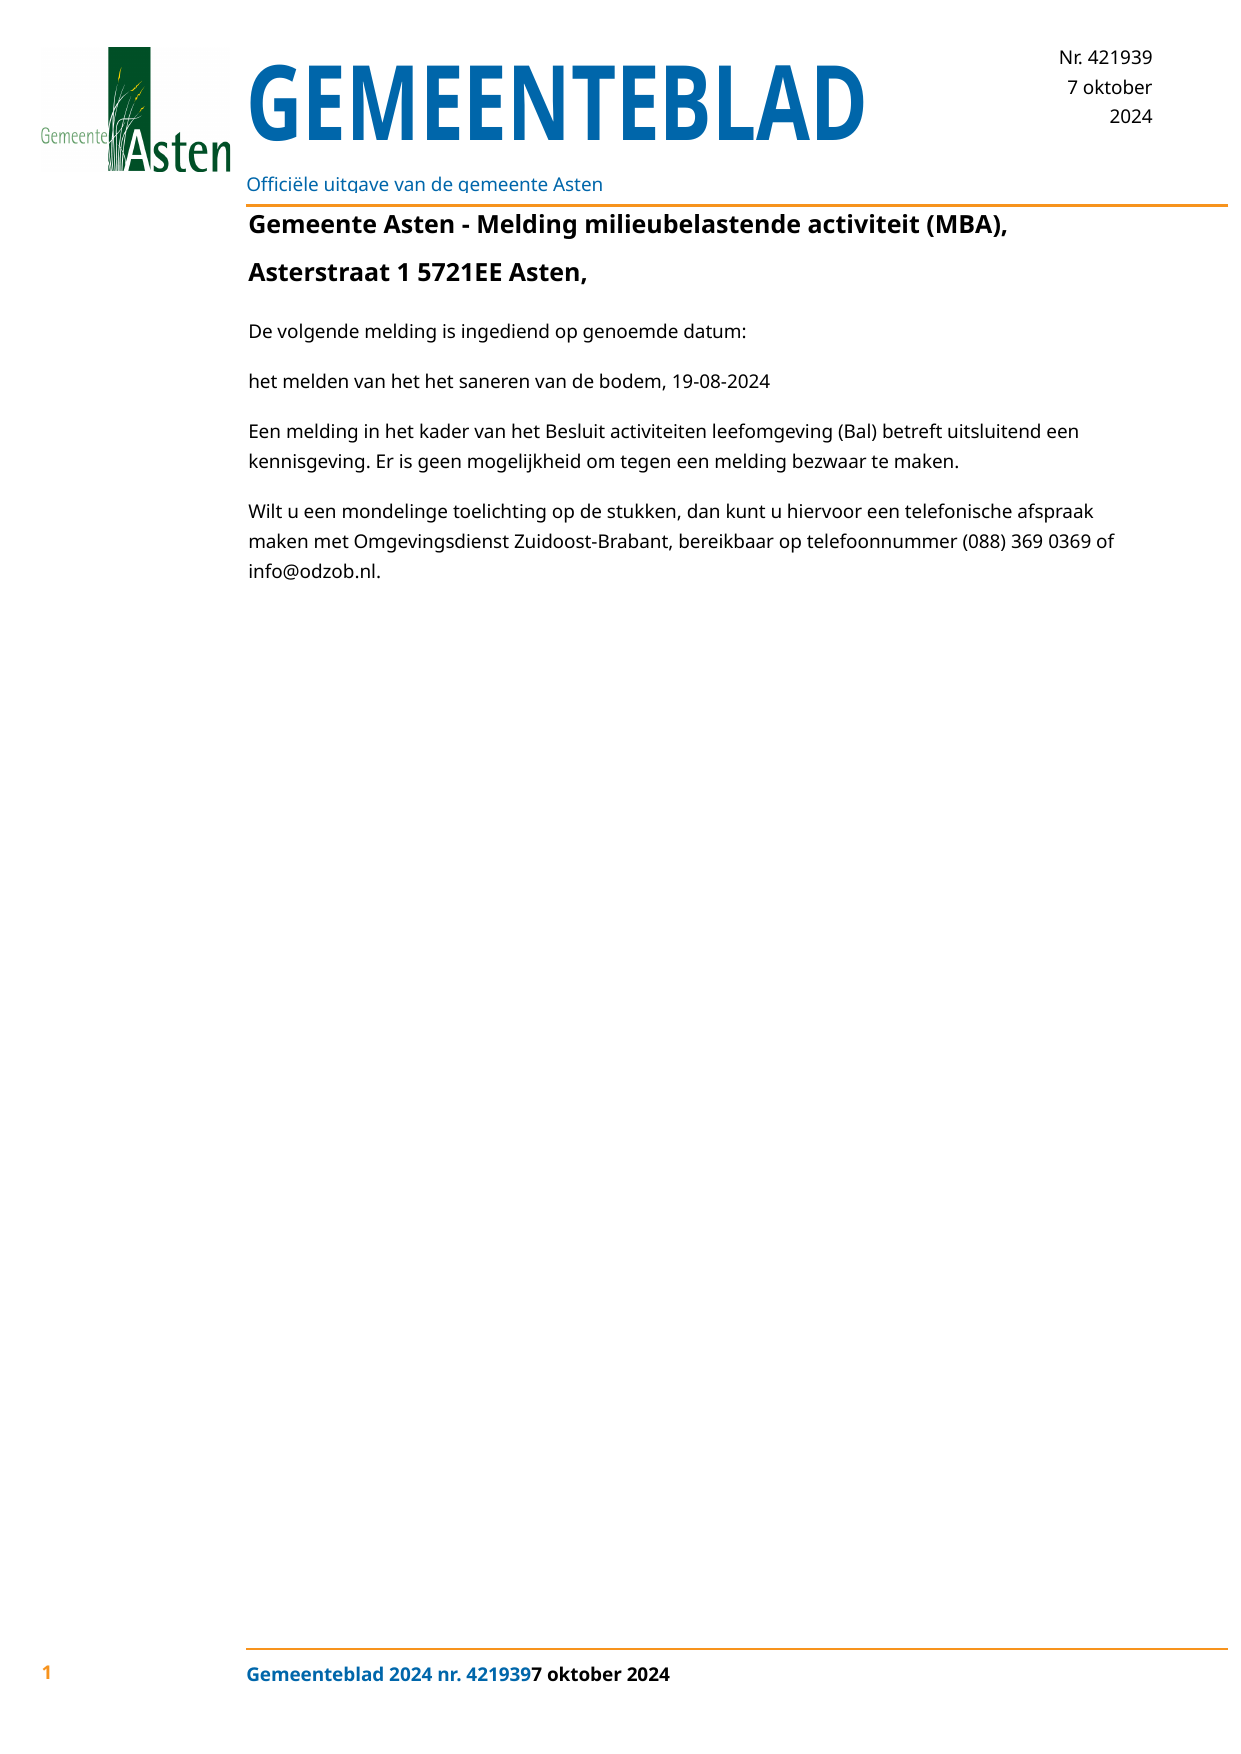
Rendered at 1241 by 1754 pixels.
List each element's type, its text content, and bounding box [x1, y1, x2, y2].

text De volgende melding is ingediend op genoemde datum: [248, 318, 1152, 344]
text Een melding in het kader van het Besluit activiteiten leefomgeving (Bal) betreft uitsluitend een kennisgeving. Er is geen mogelijkheid om tegen een melding bezwaar te maken. [248, 419, 1152, 474]
text Gemeente Asten - Melding milieubelastende activiteit (MBA), Asterstraat 1 5721EE Asten, [248, 207, 1152, 288]
picture [41, 47, 231, 172]
text Wilt u een mondelinge toelichting op de stukken, dan kunt u hiervoor een telefonische afspraak maken met Omgevingsdienst Zuidoost-Brabant, bereikbaar op telefoonnummer (088) 369 0369 of info@odzob.nl. [248, 499, 1152, 584]
text het melden van het het saneren van de bodem, 19-08-2024 [248, 368, 1152, 394]
